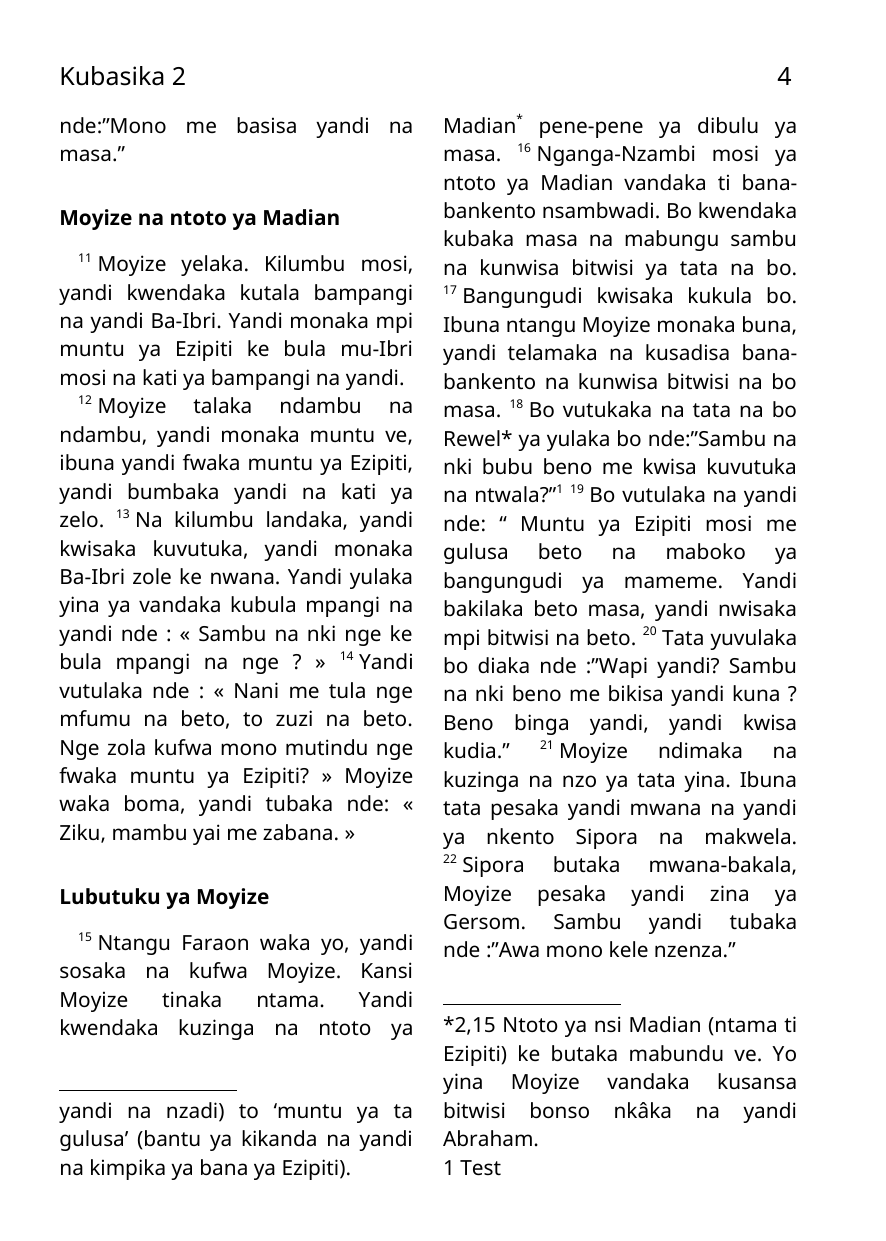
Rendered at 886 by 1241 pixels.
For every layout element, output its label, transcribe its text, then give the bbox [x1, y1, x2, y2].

subtitle yandi na nzadi) to ‘muntu ya ta gulusa’ (bantu ya kikanda na yandi na kimpika ya bana ya Ezipiti). [59, 1096, 413, 1181]
text nde:”Mono me basisa yandi na masa.” [59, 111, 413, 168]
text 15 Ntangu Faraon waka yo, yandi sosaka na kufwa Moyize. Kansi Moyize tinaka ntama. Yandi kwendaka kuzinga na ntoto ya Madian pene-pene ya dibulu ya masa. 16 Nganga-Nzambi mosi ya ntoto ya Madian vandaka ti bana-bankento nsambwadi. Bo kwendaka kubaka masa na mabungu sambu na kunwisa bitwisi ya tata na bo. 17 Bangungudi kwisaka kukula bo. Ibuna ntangu Moyize monaka buna, yandi telamaka na kusadisa bana-bankento na kunwisa bitwisi na bo masa. 18 Bo vutukaka na tata na bo Rewel* ya yulaka bo nde:”Sambu na nki bubu beno me kwisa kuvutuka na ntwala?” 19 Bo vutulaka na yandi nde: “ Muntu ya Ezipiti mosi me gulusa beto na maboko ya bangungudi ya mameme. Yandi bakilaka beto masa, yandi nwisaka mpi bitwisi na beto. 20 Tata yuvulaka bo diaka nde :”Wapi yandi? Sambu na nki beno me bikisa yandi kuna ? Beno binga yandi, yandi kwisa kudia.” 21 Moyize ndimaka na kuzinga na nzo ya tata yina. Ibuna tata pesaka yandi mwana na yandi ya nkento Sipora na makwela. 22 Sipora butaka mwana-bakala, Moyize pesaka yandi zina ya Gersom. Sambu yandi tubaka nde :”Awa mono kele nzenza.” [59, 928, 413, 1042]
text 12 Moyize talaka ndambu na ndambu, yandi monaka muntu ve, ibuna yandi fwaka muntu ya Ezipiti, yandi bumbaka yandi na kati ya zelo. 13 Na kilumbu landaka, yandi kwisaka kuvutuka, yandi monaka Ba-Ibri zole ke nwana. Yandi yulaka yina ya vandaka kubula mpangi na yandi nde : « Sambu na nki nge ke bula mpangi na nge ? » 14 Yandi vutulaka nde : « Nani me tula nge mfumu na beto, to zuzi na beto. Nge zola kufwa mono mutindu nge fwaka muntu ya Ezipiti? » Moyize waka boma, yandi tubaka nde: « Ziku, mambu yai me zabana. » [59, 391, 413, 846]
text 15 Ntangu Faraon waka yo, yandi sosaka na kufwa Moyize. Kansi Moyize tinaka ntama. Yandi kwendaka kuzinga na ntoto ya Madian pene-pene ya dibulu ya masa. 16 Nganga-Nzambi mosi ya ntoto ya Madian vandaka ti bana-bankento nsambwadi. Bo kwendaka kubaka masa na mabungu sambu na kunwisa bitwisi ya tata na bo. 17 Bangungudi kwisaka kukula bo. Ibuna ntangu Moyize monaka buna, yandi telamaka na kusadisa bana-bankento na kunwisa bitwisi na bo masa. 18 Bo vutukaka na tata na bo Rewel* ya yulaka bo nde:”Sambu na nki bubu beno me kwisa kuvutuka na ntwala?” 19 Bo vutulaka na yandi nde: “ Muntu ya Ezipiti mosi me gulusa beto na maboko ya bangungudi ya mameme. Yandi bakilaka beto masa, yandi nwisaka mpi bitwisi na beto. 20 Tata yuvulaka bo diaka nde :”Wapi yandi? Sambu na nki beno me bikisa yandi kuna ? Beno binga yandi, yandi kwisa kudia.” 21 Moyize ndimaka na kuzinga na nzo ya tata yina. Ibuna tata pesaka yandi mwana na yandi ya nkento Sipora na makwela. 22 Sipora butaka mwana-bakala, Moyize pesaka yandi zina ya Gersom. Sambu yandi tubaka nde :”Awa mono kele nzenza.” [443, 111, 797, 964]
subtitle 2,15 Ntoto ya nsi Madian (ntama ti Ezipiti) ke butaka mabundu ve. Yo yina Moyize vandaka kusansa bitwisi bonso nkâka na yandi Abraham. [443, 1011, 797, 1153]
text Lubutuku ya Moyize [59, 882, 413, 910]
subtitle Test [443, 1153, 797, 1181]
text 11 Moyize yelaka. Kilumbu mosi, yandi kwendaka kutala bampangi na yandi Ba-Ibri. Yandi monaka mpi muntu ya Ezipiti ke bula mu-Ibri mosi na kati ya bampangi na yandi. [59, 249, 413, 391]
text Moyize na ntoto ya Madian [59, 203, 413, 232]
